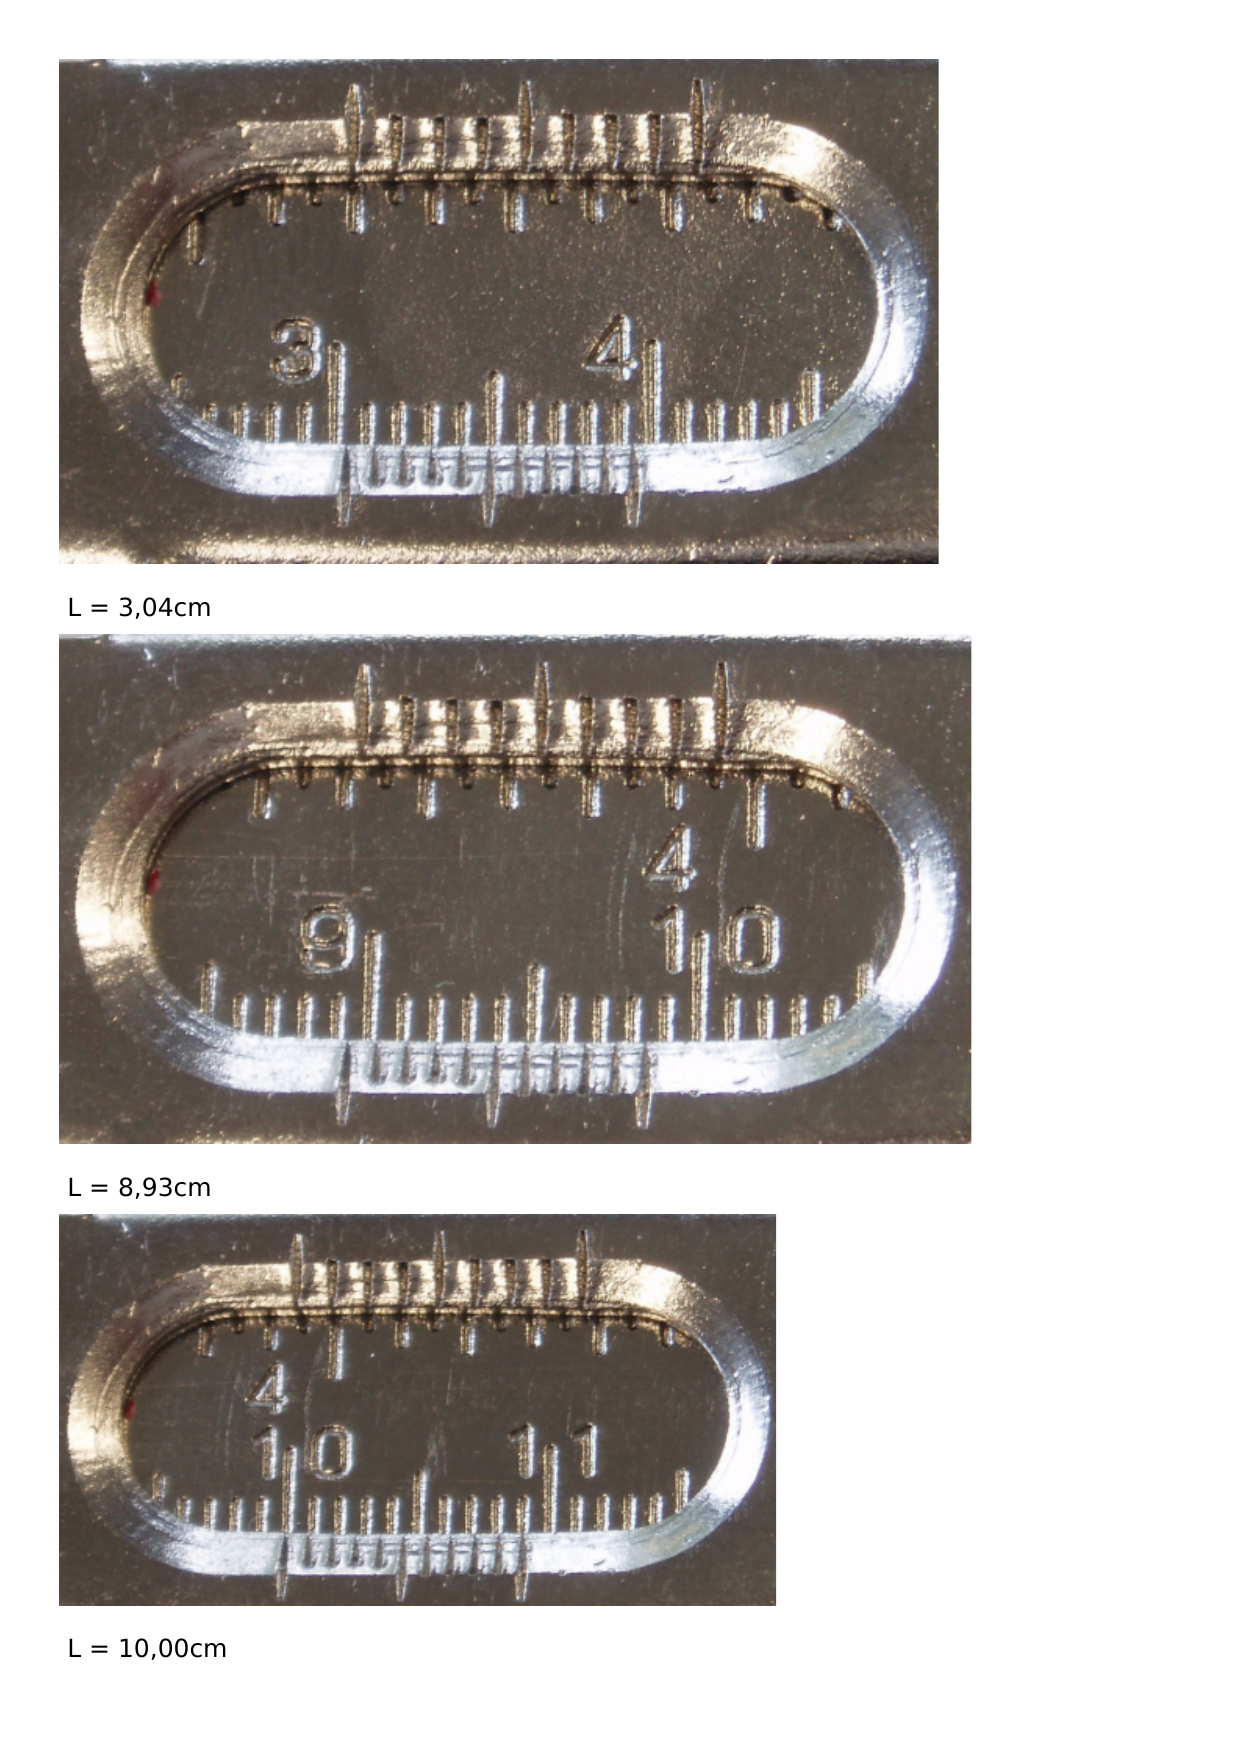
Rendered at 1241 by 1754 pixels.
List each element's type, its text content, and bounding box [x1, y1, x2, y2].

text L = 3,04cm [59, 59, 1181, 622]
text L = 10,00cm [59, 1215, 1181, 1664]
text L = 8,93cm [59, 634, 1181, 1202]
picture [59, 634, 972, 1144]
picture [59, 1214, 777, 1606]
picture [59, 59, 939, 564]
